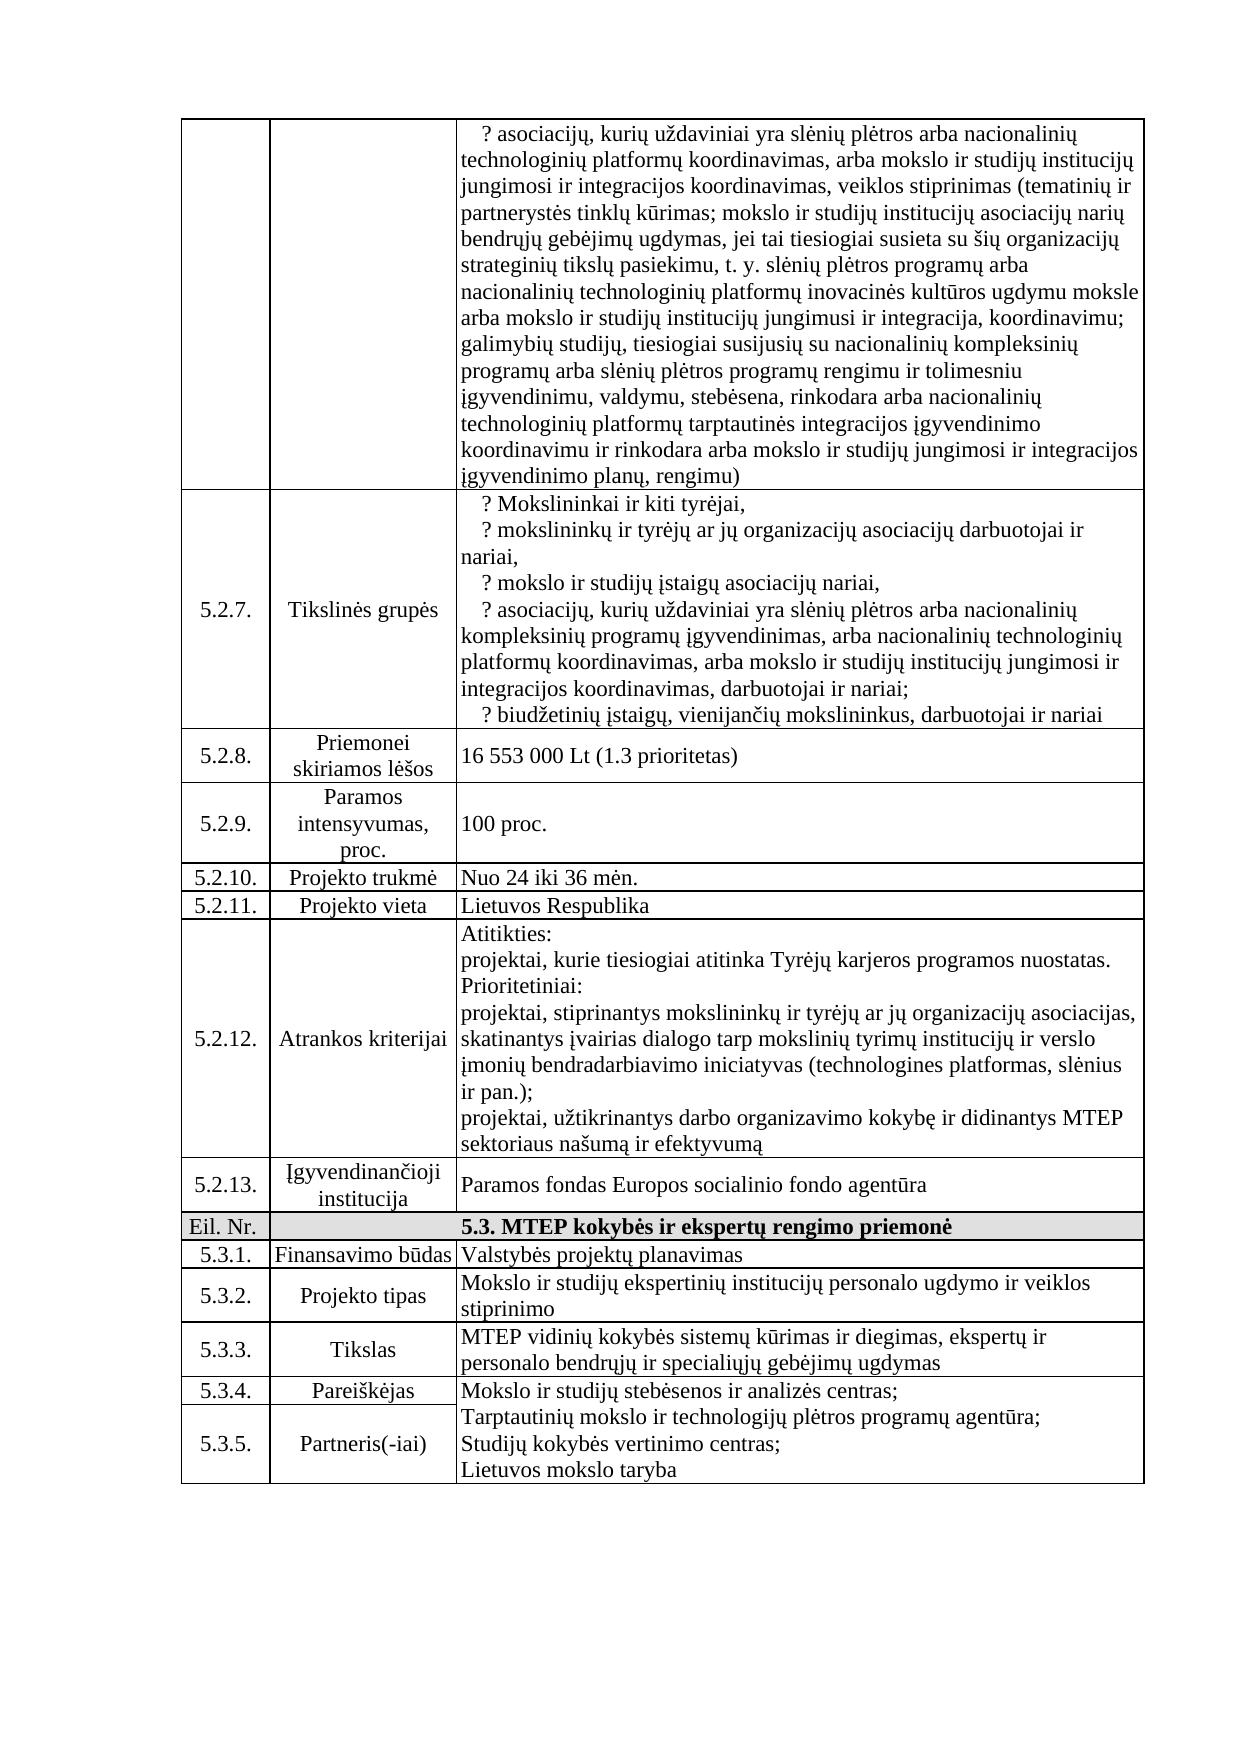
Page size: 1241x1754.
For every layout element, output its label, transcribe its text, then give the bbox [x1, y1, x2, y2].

table_cell Projekto trukmė [271, 864, 456, 890]
table_cell 5.2.12. [182, 920, 269, 1157]
table_cell Mokslo ir studijų ekspertinių institucijų personalo ugdymo ir veiklos stiprinimo [457, 1269, 1143, 1321]
table_cell Tikslas [271, 1323, 456, 1376]
table_cell Lietuvos Respublika [457, 892, 1143, 918]
table_cell 100 proc. [457, 783, 1143, 862]
table_cell MTEP vidinių kokybės sistemų kūrimas ir diegimas, ekspertų ir personalo bendrųjų ir specialiųjų gebėjimų ugdymas [457, 1323, 1143, 1376]
table_cell Paramos fondas Europos socialinio fondo agentūra [457, 1158, 1143, 1211]
table_cell Įgyvendinančioji institucija [271, 1158, 456, 1211]
table_cell Atitikties: projektai, kurie tiesiogiai atitinka Tyrėjų karjeros programos nuostatas. Prioritetiniai: projektai, stiprinantys mokslininkų ir tyrėjų ar jų organizacijų asociacijas, skatinantys įvairias dialogo tarp mokslinių tyrimų institucijų ir verslo įmonių bendradarbiavimo iniciatyvas (technologines platformas, slėnius ir pan.); projektai, užtikrinantys darbo organizavimo kokybę ir didinantys MTEP sektoriaus našumą ir efektyvumą [457, 920, 1143, 1157]
table_cell Projekto vieta [271, 892, 456, 918]
table_cell 5.2.7. [182, 490, 269, 727]
table_cell 5.3.1. [182, 1241, 269, 1267]
table_cell 5.2.9. [182, 783, 269, 862]
table_cell Tikslinės grupės [271, 490, 456, 727]
table_cell Pareiškėjas [271, 1377, 456, 1403]
table_cell Projekto tipas [271, 1269, 456, 1321]
table_cell Atrankos kriterijai [271, 920, 456, 1157]
table_cell 5.3.4. [182, 1377, 269, 1403]
table_cell Eil. Nr. [182, 1213, 269, 1239]
table_cell Partneris(-iai) [271, 1405, 456, 1482]
table_cell ? Mokslininkai ir kiti tyrėjai, ? mokslininkų ir tyrėjų ar jų organizacijų asociacijų darbuotojai ir nariai, ? mokslo ir studijų įstaigų asociacijų nariai, ? asociacijų, kurių uždaviniai yra slėnių plėtros arba nacionalinių kompleksinių programų įgyvendinimas, arba nacionalinių technologinių platformų koordinavimas, arba mokslo ir studijų institucijų jungimosi ir integracijos koordinavimas, darbuotojai ir nariai; ? biudžetinių įstaigų, vienijančių mokslininkus, darbuotojai ir nariai [457, 490, 1143, 727]
table_cell 5.3.5. [182, 1405, 269, 1482]
table_cell [182, 120, 269, 489]
table_cell Finansavimo būdas [271, 1241, 456, 1267]
table_cell 5.3.3. [182, 1323, 269, 1376]
table_cell 5.2.11. [182, 892, 269, 918]
table_cell 5.2.10. [182, 864, 269, 890]
table_cell Priemonei skiriamos lėšos [271, 729, 456, 782]
table_cell 5.3.2. [182, 1269, 269, 1321]
table_cell Nuo 24 iki 36 mėn. [457, 864, 1143, 890]
table_cell 5.2.13. [182, 1158, 269, 1211]
table_cell 5.2.8. [182, 729, 269, 782]
table_cell [271, 120, 456, 489]
table_cell ? asociacijų, kurių uždaviniai yra slėnių plėtros arba nacionalinių technologinių platformų koordinavimas, arba mokslo ir studijų institucijų jungimosi ir integracijos koordinavimas, veiklos stiprinimas (tematinių ir partnerystės tinklų kūrimas; mokslo ir studijų institucijų asociacijų narių bendrųjų gebėjimų ugdymas, jei tai tiesiogiai susieta su šių organizacijų strateginių tikslų pasiekimu, t. y. slėnių plėtros programų arba nacionalinių technologinių platformų inovacinės kultūros ugdymu moksle arba mokslo ir studijų institucijų jungimusi ir integracija, koordinavimu; galimybių studijų, tiesiogiai susijusių su nacionalinių kompleksinių programų arba slėnių plėtros programų rengimu ir tolimesniu įgyvendinimu, valdymu, stebėsena, rinkodara arba nacionalinių technologinių platformų tarptautinės integracijos įgyvendinimo koordinavimu ir rinkodara arba mokslo ir studijų jungimosi ir integracijos įgyvendinimo planų, rengimu) [457, 120, 1143, 489]
table_cell Valstybės projektų planavimas [457, 1241, 1143, 1267]
table_cell 5.3. MTEP kokybės ir ekspertų rengimo priemonė [271, 1213, 1143, 1239]
table_cell Mokslo ir studijų stebėsenos ir analizės centras; Tarptautinių mokslo ir technologijų plėtros programų agentūra; Studijų kokybės vertinimo centras; Lietuvos mokslo taryba [457, 1377, 1143, 1482]
table_cell 16 553 000 Lt (1.3 prioritetas) [457, 729, 1143, 782]
table_cell Paramos intensyvumas, proc. [271, 783, 456, 862]
